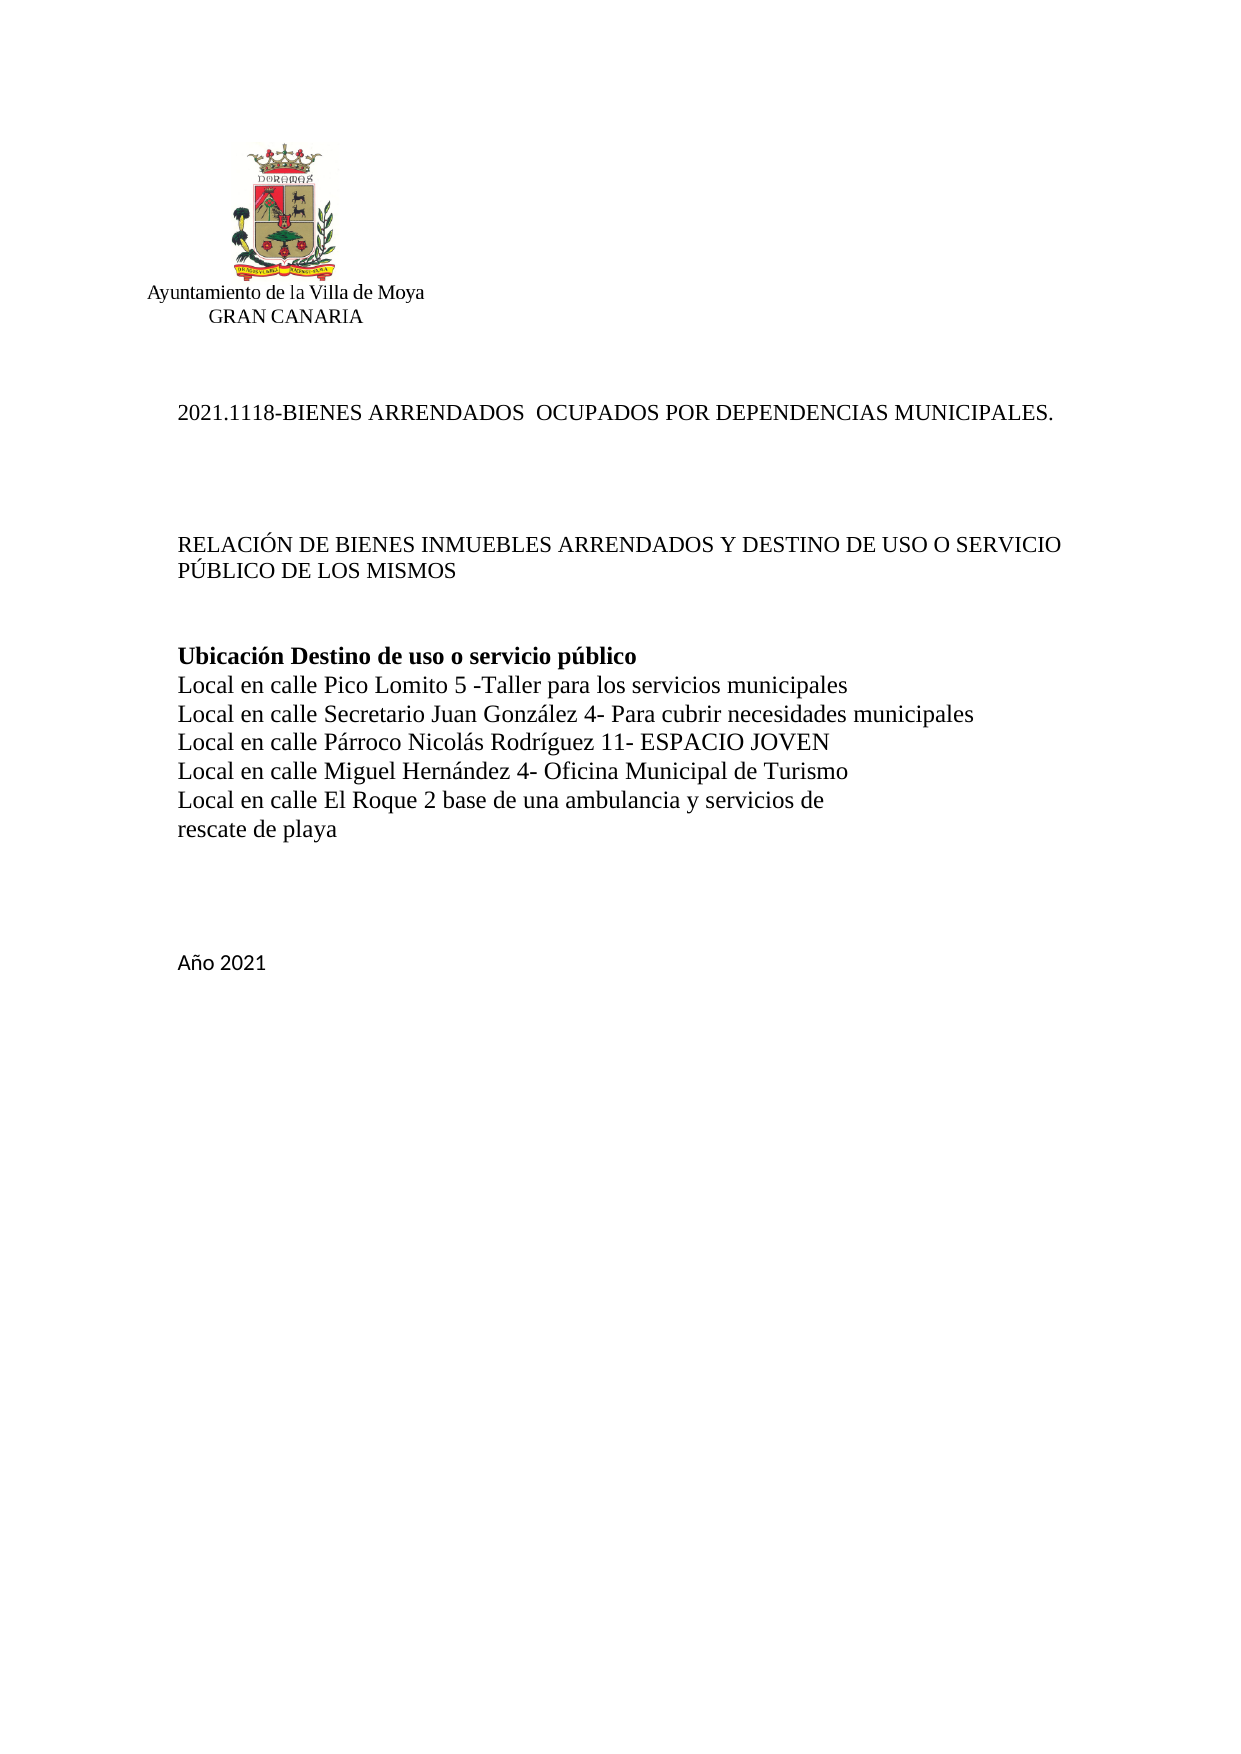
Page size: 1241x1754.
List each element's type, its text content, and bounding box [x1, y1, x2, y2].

text rescate de playa [177, 814, 1063, 842]
text Local en calle Secretario Juan González 4- Para cubrir necesidades municipales [177, 699, 1063, 727]
text Local en calle Párroco Nicolás Rodríguez 11- ESPACIO JOVEN [177, 727, 1063, 756]
text Año 2021 [177, 948, 1063, 977]
text Ubicación Destino de uso o servicio público [177, 641, 1063, 670]
text Local en calle Miguel Hernández 4- Oficina Municipal de Turismo [177, 756, 1063, 785]
text Local en calle Pico Lomito 5 -Taller para los servicios municipales [177, 670, 1063, 699]
text RELACIÓN DE BIENES INMUEBLES ARRENDADOS Y DESTINO DE USO O SERVICIO [177, 531, 1063, 557]
text Local en calle El Roque 2 base de una ambulancia y servicios de [177, 785, 1063, 814]
text PÚBLICO DE LOS MISMOS [177, 557, 1063, 584]
text 2021.1118-BIENES ARRENDADOS OCUPADOS POR DEPENDENCIAS MUNICIPALES. [177, 399, 1063, 426]
